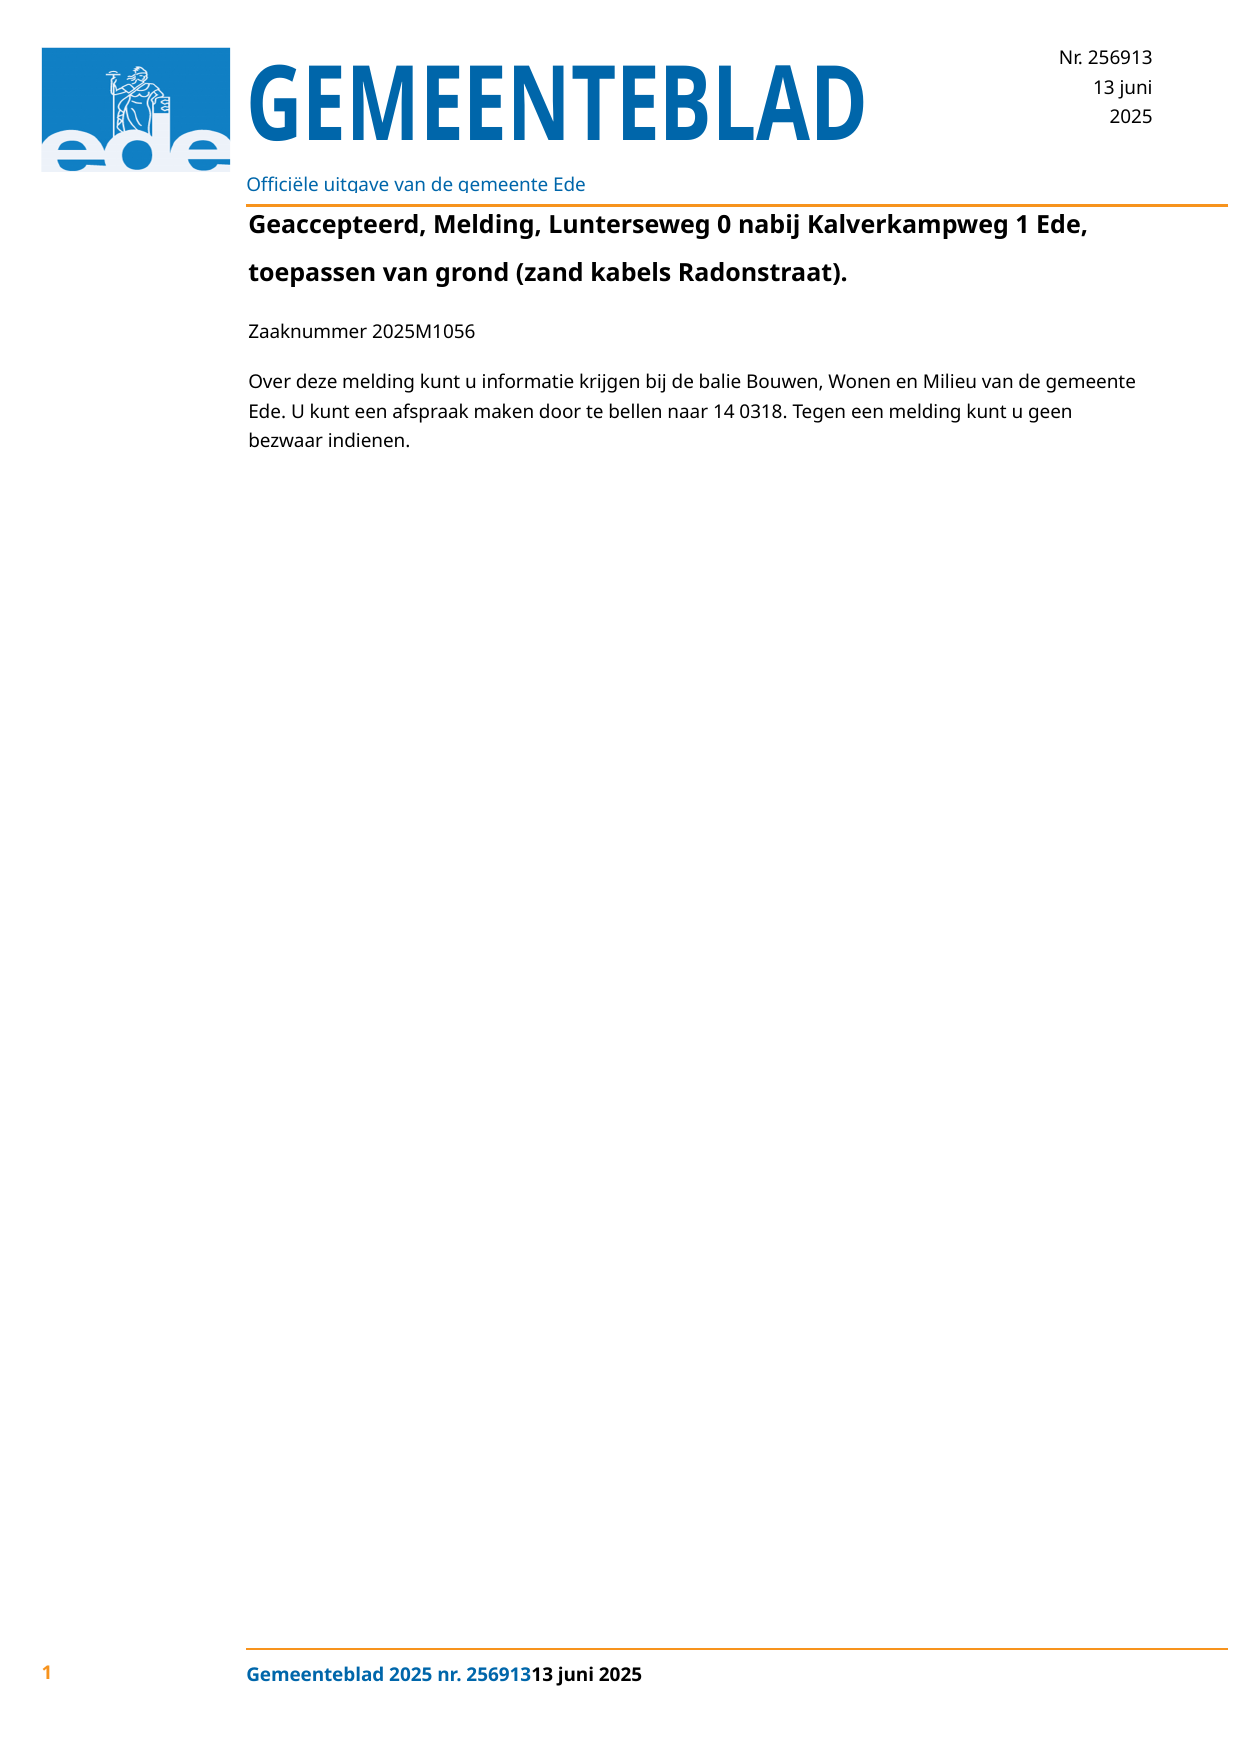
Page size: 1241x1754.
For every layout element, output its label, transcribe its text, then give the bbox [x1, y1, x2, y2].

text Geaccepteerd, Melding, Lunterseweg 0 nabij Kalverkampweg 1 Ede, toepassen van grond (zand kabels Radonstraat). [248, 207, 1152, 288]
picture [41, 47, 231, 172]
text Over deze melding kunt u informatie krijgen bij de balie Bouwen, Wonen en Milieu van de gemeente Ede. U kunt een afspraak maken door te bellen naar 14 0318. Tegen een melding kunt u geen bezwaar indienen. [248, 368, 1152, 453]
text Zaaknummer 2025M1056 [248, 318, 1152, 344]
